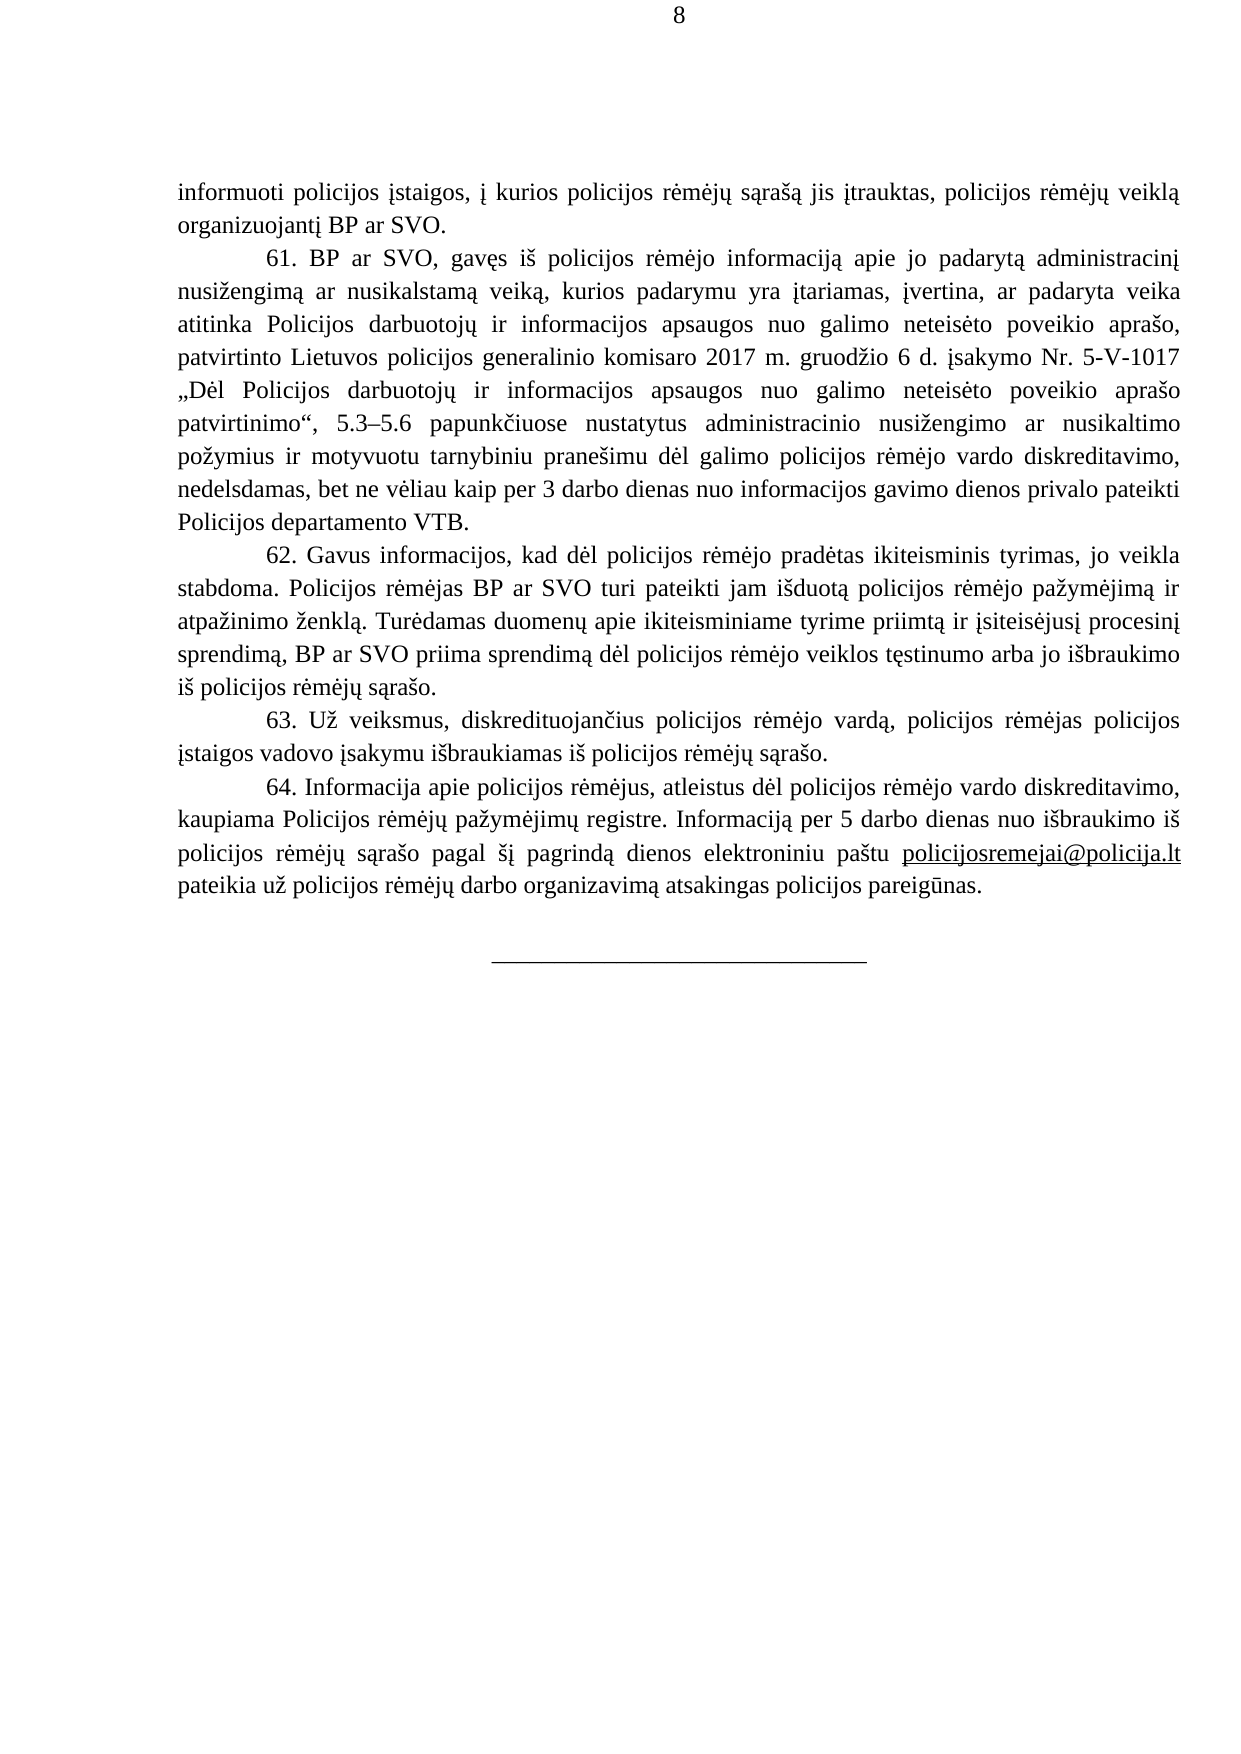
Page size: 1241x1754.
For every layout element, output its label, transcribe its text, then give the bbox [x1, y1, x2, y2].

text ______________________________ [177, 937, 1181, 965]
text informuoti policijos įstaigos, į kurios policijos rėmėjų sąrašą jis įtrauktas, policijos rėmėjų veiklą organizuojantį BP ar SVO. [177, 177, 1181, 239]
text 64. Informacija apie policijos rėmėjus, atleistus dėl policijos rėmėjo vardo diskreditavimo, kaupiama Policijos rėmėjų pažymėjimų registre. Informaciją per 5 darbo dienas nuo išbraukimo iš policijos rėmėjų sąrašo pagal šį pagrindą dienos elektroniniu paštu policijosremejai@policija.lt pateikia už policijos rėmėjų darbo organizavimą atsakingas policijos pareigūnas. [177, 772, 1181, 899]
text 62. Gavus informacijos, kad dėl policijos rėmėjo pradėtas ikiteisminis tyrimas, jo veikla stabdoma. Policijos rėmėjas BP ar SVO turi pateikti jam išduotą policijos rėmėjo pažymėjimą ir atpažinimo ženklą. Turėdamas duomenų apie ikiteisminiame tyrime priimtą ir įsiteisėjusį procesinį sprendimą, BP ar SVO priima sprendimą dėl policijos rėmėjo veiklos tęstinumo arba jo išbraukimo iš policijos rėmėjų sąrašo. [177, 540, 1181, 701]
text 61. BP ar SVO, gavęs iš policijos rėmėjo informaciją apie jo padarytą administracinį nusižengimą ar nusikalstamą veiką, kurios padarymu yra įtariamas, įvertina, ar padaryta veika atitinka Policijos darbuotojų ir informacijos apsaugos nuo galimo neteisėto poveikio aprašo, patvirtinto Lietuvos policijos generalinio komisaro 2017 m. gruodžio 6 d. įsakymo Nr. 5-V-1017 „Dėl Policijos darbuotojų ir informacijos apsaugos nuo galimo neteisėto poveikio aprašo patvirtinimo“, 5.3–5.6 papunkčiuose nustatytus administracinio nusižengimo ar nusikaltimo požymius ir motyvuotu tarnybiniu pranešimu dėl galimo policijos rėmėjo vardo diskreditavimo, nedelsdamas, bet ne vėliau kaip per 3 darbo dienas nuo informacijos gavimo dienos privalo pateikti Policijos departamento VTB. [177, 243, 1181, 536]
text 63. Už veiksmus, diskredituojančius policijos rėmėjo vardą, policijos rėmėjas policijos įstaigos vadovo įsakymu išbraukiamas iš policijos rėmėjų sąrašo. [177, 706, 1181, 767]
